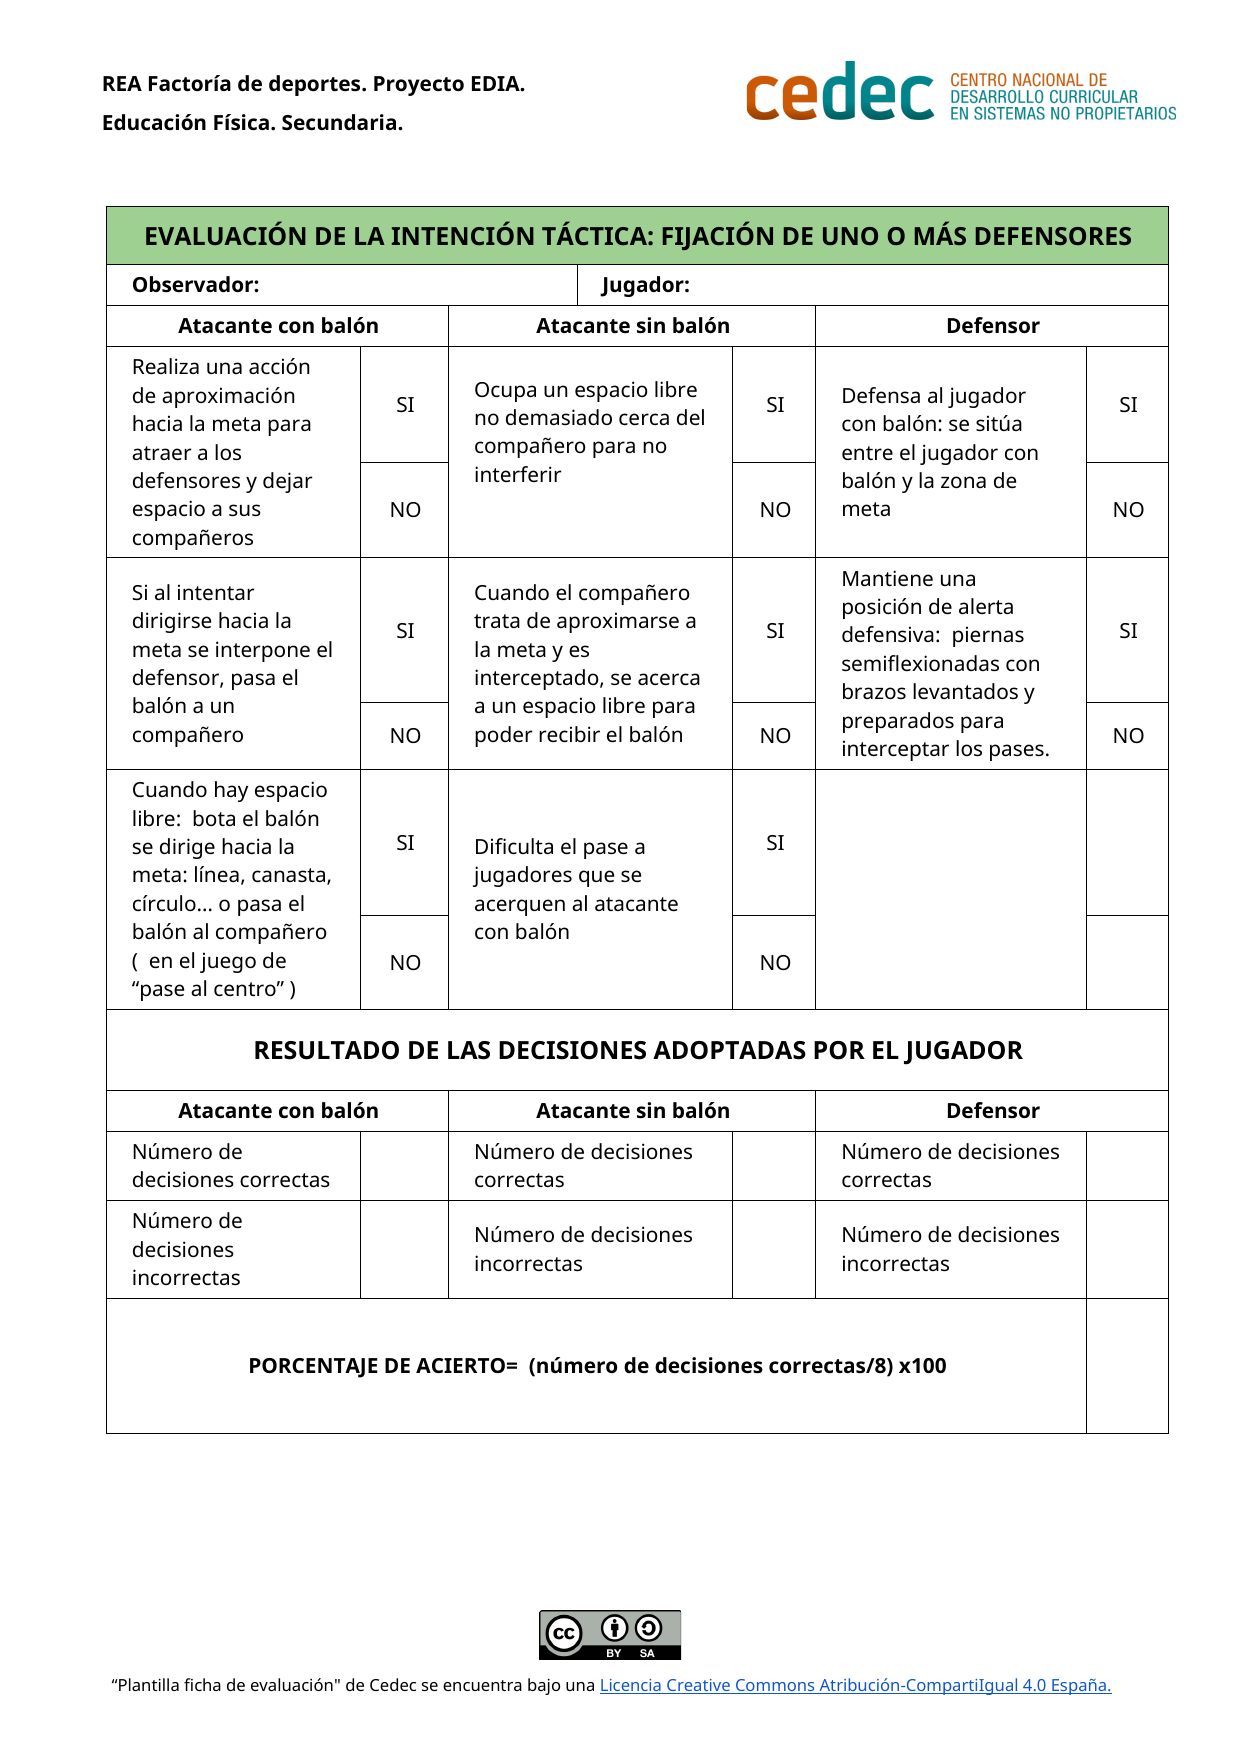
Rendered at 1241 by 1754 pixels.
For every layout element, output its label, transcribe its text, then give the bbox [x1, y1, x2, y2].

table_cell NO [733, 703, 815, 769]
table_cell Atacante con balón [107, 306, 448, 346]
table_cell SI [1087, 558, 1168, 702]
table_cell Número de decisiones correctas [449, 1132, 732, 1200]
table_cell Cuando el compañero trata de aproximarse a la meta y es interceptado, se acerca a un espacio libre para poder recibir el balón [449, 558, 732, 769]
table_cell NO [361, 916, 448, 1009]
table_cell Número de decisiones incorrectas [107, 1201, 360, 1297]
table_cell [1087, 1201, 1168, 1297]
table_cell Atacante sin balón [449, 1091, 815, 1131]
table_cell [733, 1201, 815, 1297]
table_cell Cuando hay espacio libre: bota el balón se dirige hacia la meta: línea, canasta, círculo… o pasa el balón al compañero ( en el juego de “pase al centro” ) [107, 770, 360, 1009]
table_cell RESULTADO DE LAS DECISIONES ADOPTADAS POR EL JUGADOR [107, 1010, 1168, 1090]
picture [539, 1610, 682, 1660]
table_cell SI [361, 558, 448, 702]
table_cell Mantiene una posición de alerta defensiva: piernas semiflexionadas con brazos levantados y preparados para interceptar los pases. [816, 558, 1086, 769]
table_cell SI [733, 770, 815, 914]
table_cell Número de decisiones correctas [816, 1132, 1086, 1200]
table_cell SI [361, 347, 448, 462]
table_cell [1087, 1299, 1168, 1433]
table_cell [733, 1132, 815, 1200]
table_cell Si al intentar dirigirse hacia la meta se interpone el defensor, pasa el balón a un compañero [107, 558, 360, 769]
table_cell NO [733, 916, 815, 1009]
table_cell Atacante sin balón [449, 306, 815, 346]
table_cell Defensor [816, 1091, 1168, 1131]
table_header EVALUACIÓN DE LA INTENCIÓN TÁCTICA: FIJACIÓN DE UNO O MÁS DEFENSORES [107, 207, 1168, 264]
table_cell Dificulta el pase a jugadores que se acerquen al atacante con balón [449, 770, 732, 1009]
table_cell Número de decisiones incorrectas [816, 1201, 1086, 1297]
table_cell Número de decisiones incorrectas [449, 1201, 732, 1297]
table_cell Atacante con balón [107, 1091, 448, 1131]
table_cell NO [361, 463, 448, 557]
table_cell NO [1087, 463, 1168, 557]
table_cell Observador: [107, 265, 577, 305]
table_cell SI [1087, 347, 1168, 462]
table_cell NO [1087, 703, 1168, 769]
table_cell [1087, 916, 1168, 1009]
table_cell Defensa al jugador con balón: se sitúa entre el jugador con balón y la zona de meta [816, 347, 1086, 557]
table_cell [816, 770, 1086, 1009]
table_cell Jugador: [578, 265, 1168, 305]
table_cell Realiza una acción de aproximación hacia la meta para atraer a los defensores y dejar espacio a sus compañeros [107, 347, 360, 557]
picture [746, 61, 1176, 120]
table_cell Defensor [816, 306, 1168, 346]
table_cell [361, 1201, 448, 1297]
table_cell Número de decisiones correctas [107, 1132, 360, 1200]
table_cell NO [361, 703, 448, 769]
table_cell SI [361, 770, 448, 914]
table_cell [1087, 770, 1168, 914]
table_cell Ocupa un espacio libre no demasiado cerca del compañero para no interferir [449, 347, 732, 557]
table_cell [361, 1132, 448, 1200]
table_cell SI [733, 347, 815, 462]
table_cell PORCENTAJE DE ACIERTO= (número de decisiones correctas/8) x100 [107, 1299, 1086, 1433]
table_cell SI [733, 558, 815, 702]
table_cell [1087, 1132, 1168, 1200]
table_cell NO [733, 463, 815, 557]
